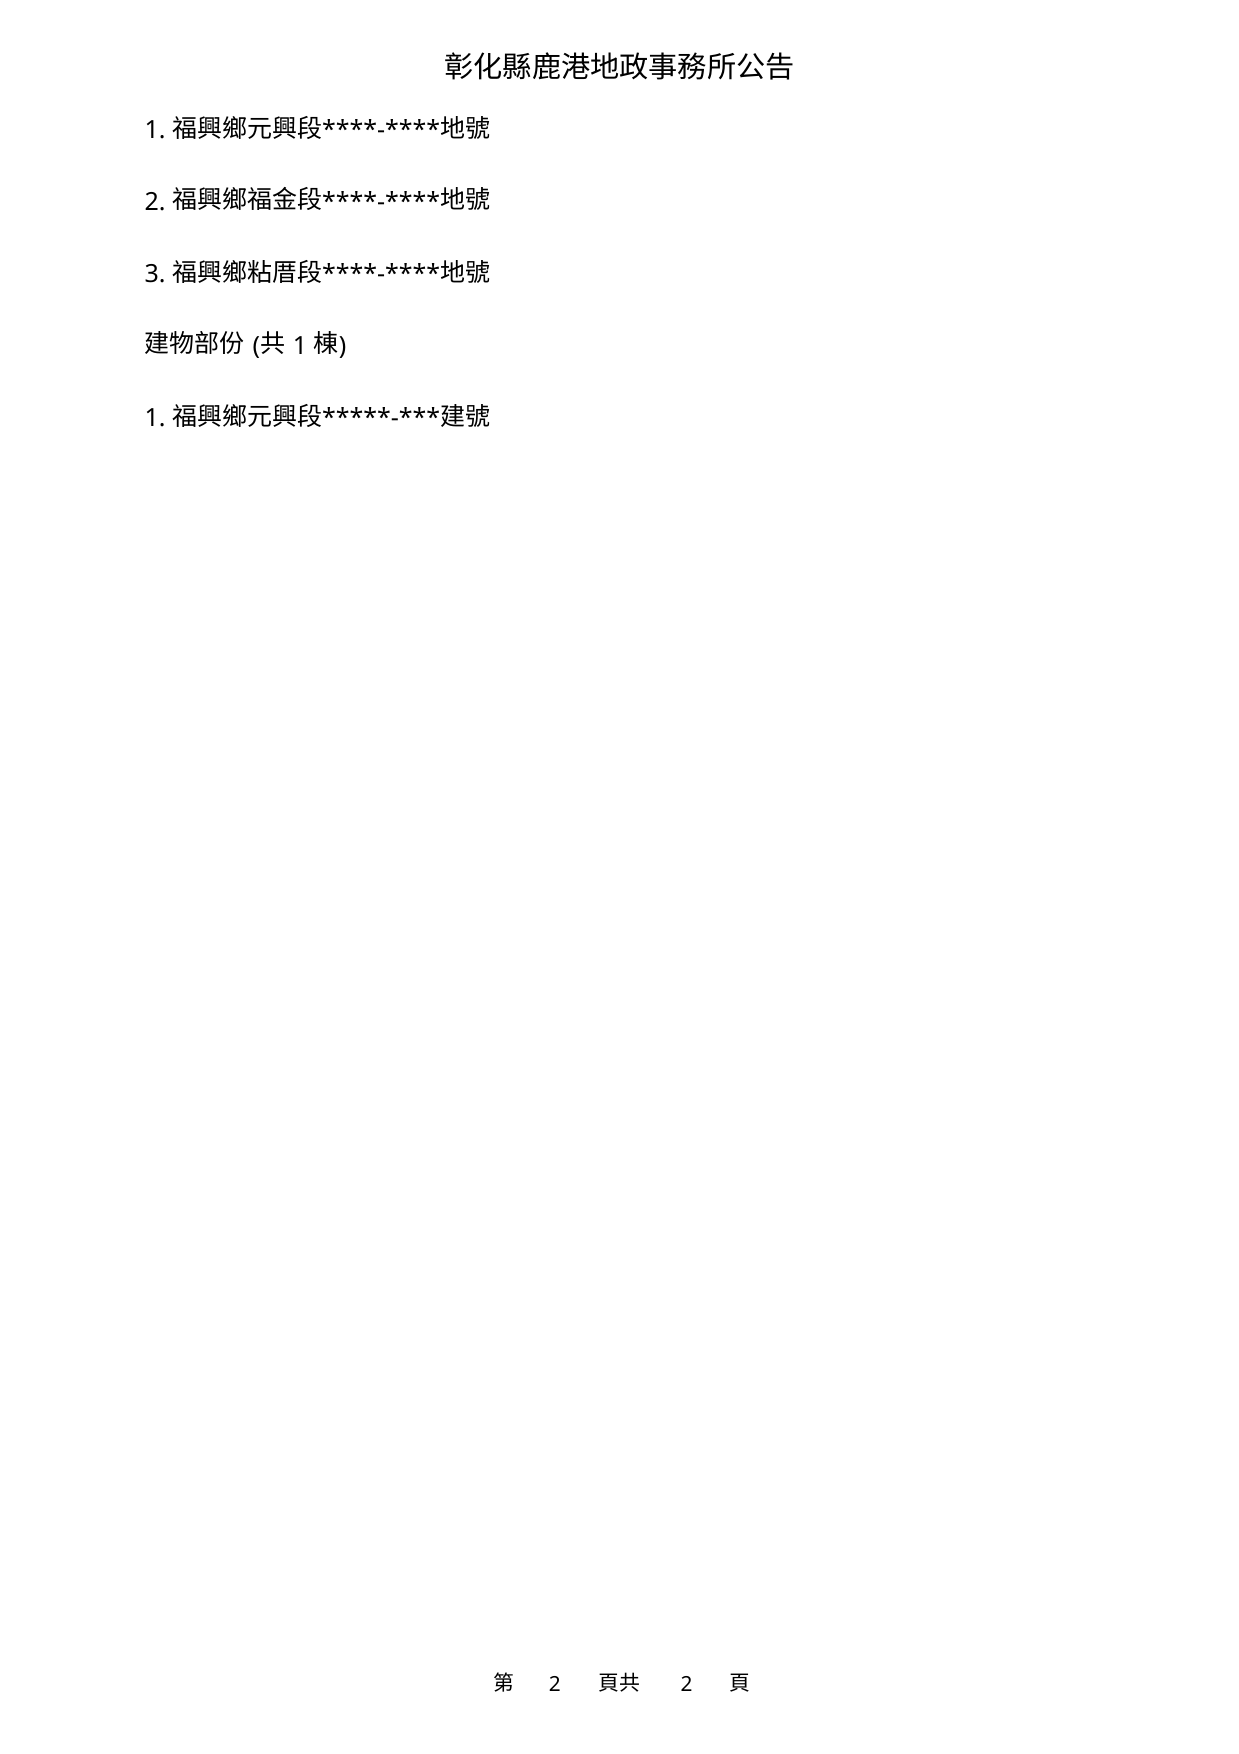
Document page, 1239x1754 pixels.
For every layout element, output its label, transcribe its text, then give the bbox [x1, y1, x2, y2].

table_cell [0, 383, 62, 454]
table_cell 2 [653, 1663, 719, 1704]
table_header [483, 0, 523, 41]
table_cell [62, 454, 483, 1663]
table_cell [1177, 1663, 1239, 1704]
table_cell 1. 福興鄉元興段****-****地號 [62, 95, 1177, 166]
table_cell 3. 福興鄉粘厝段****-****地號 [62, 239, 1177, 310]
table_cell 2. 福興鄉福金段****-****地號 [62, 166, 1177, 238]
table_cell [1177, 166, 1239, 238]
table_cell [0, 310, 62, 382]
table_cell [1177, 239, 1239, 310]
table_cell [0, 166, 62, 238]
table_header [760, 0, 1177, 41]
table_header [653, 0, 719, 41]
table_cell 建物部份 (共 1 棟) [62, 310, 1177, 382]
table_cell [720, 454, 760, 1663]
table_header [0, 0, 62, 41]
table_cell [1177, 95, 1239, 166]
table_header [524, 0, 585, 41]
table_cell [0, 41, 62, 94]
table_cell [1177, 310, 1239, 382]
table_cell [524, 454, 585, 1663]
table_header [62, 0, 483, 41]
table_cell 頁共 [585, 1663, 653, 1704]
table_cell 第 [483, 1663, 523, 1704]
table_cell 頁 [720, 1663, 760, 1704]
table_header [1177, 0, 1239, 41]
table_cell [62, 1663, 483, 1704]
table_cell [0, 454, 62, 1663]
table_header [720, 0, 760, 41]
table_cell 1. 福興鄉元興段*****-***建號 [62, 383, 1177, 454]
table_cell [1177, 41, 1239, 94]
table_cell [483, 454, 523, 1663]
table_cell [1177, 383, 1239, 454]
table_cell 2 [524, 1663, 585, 1704]
table_cell [653, 454, 719, 1663]
table_cell [1177, 454, 1239, 1663]
table_cell [0, 1663, 62, 1704]
table_cell [585, 454, 653, 1663]
table_header [585, 0, 653, 41]
table_cell [0, 95, 62, 166]
table_cell [760, 454, 1177, 1663]
table_cell [0, 239, 62, 310]
table_cell 彰化縣鹿港地政事務所公告 [62, 41, 1177, 94]
table_cell [760, 1663, 1177, 1704]
